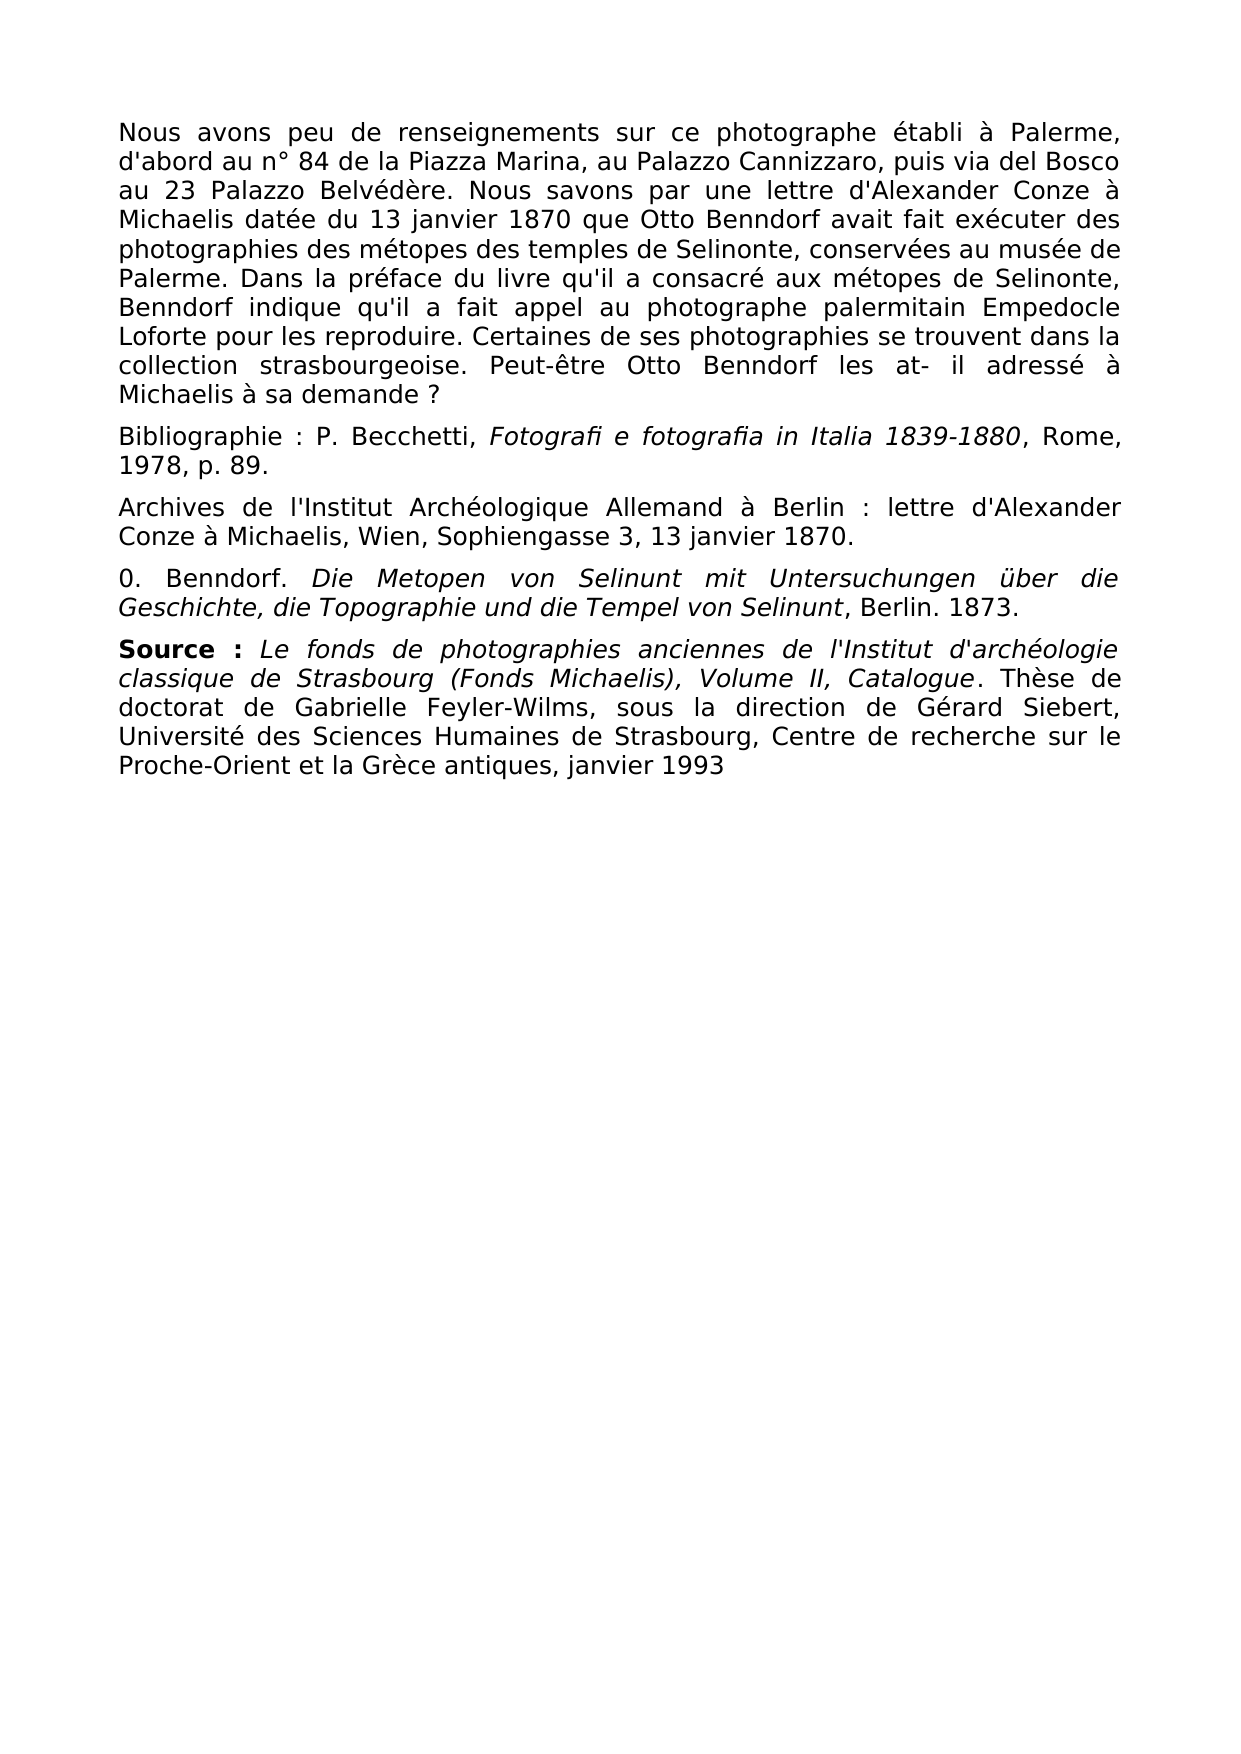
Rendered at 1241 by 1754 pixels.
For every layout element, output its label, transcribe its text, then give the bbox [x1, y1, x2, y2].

text Source : Le fonds de photographies anciennes de l'Institut d'archéologie classique de Strasbourg (Fonds Michaelis), Volume II, Catalogue. Thèse de doctorat de Gabrielle Feyler-Wilms, sous la direction de Gérard Siebert, Université des Sciences Humaines de Strasbourg, Centre de recherche sur le Proche-Orient et la Grèce antiques, janvier 1993 [118, 635, 1122, 781]
text Nous avons peu de renseignements sur ce photographe établi à Palerme, d'abord au n° 84 de la Piazza Marina, au Palazzo Cannizzaro, puis via del Bosco au 23 Palazzo Belvédère. Nous savons par une lettre d'Alexander Conze à Michaelis datée du 13 janvier 1870 que Otto Benndorf avait fait exécuter des photographies des métopes des temples de Selinonte, conservées au musée de Palerme. Dans la préface du livre qu'il a consacré aux métopes de Selinonte, Benndorf indique qu'il a fait appel au photographe palermitain Empedocle Loforte pour les reproduire. Certaines de ses photographies se trouvent dans la collection strasbourgeoise. Peut-être Otto Benndorf les at- il adressé à Michaelis à sa demande ? [118, 118, 1122, 410]
text Archives de l'Institut Archéologique Allemand à Berlin : lettre d'Alexander Conze à Michaelis, Wien, Sophiengasse 3, 13 janvier 1870. [118, 493, 1122, 551]
text 0. Benndorf. Die Metopen von Selinunt mit Untersuchungen über die Geschichte, die Topographie und die Tempel von Selinunt, Berlin. 1873. [118, 564, 1122, 622]
text Bibliographie : P. Becchetti, Fotografi e fotografia in Italia 1839-1880, Rome, 1978, p. 89. [118, 422, 1122, 481]
